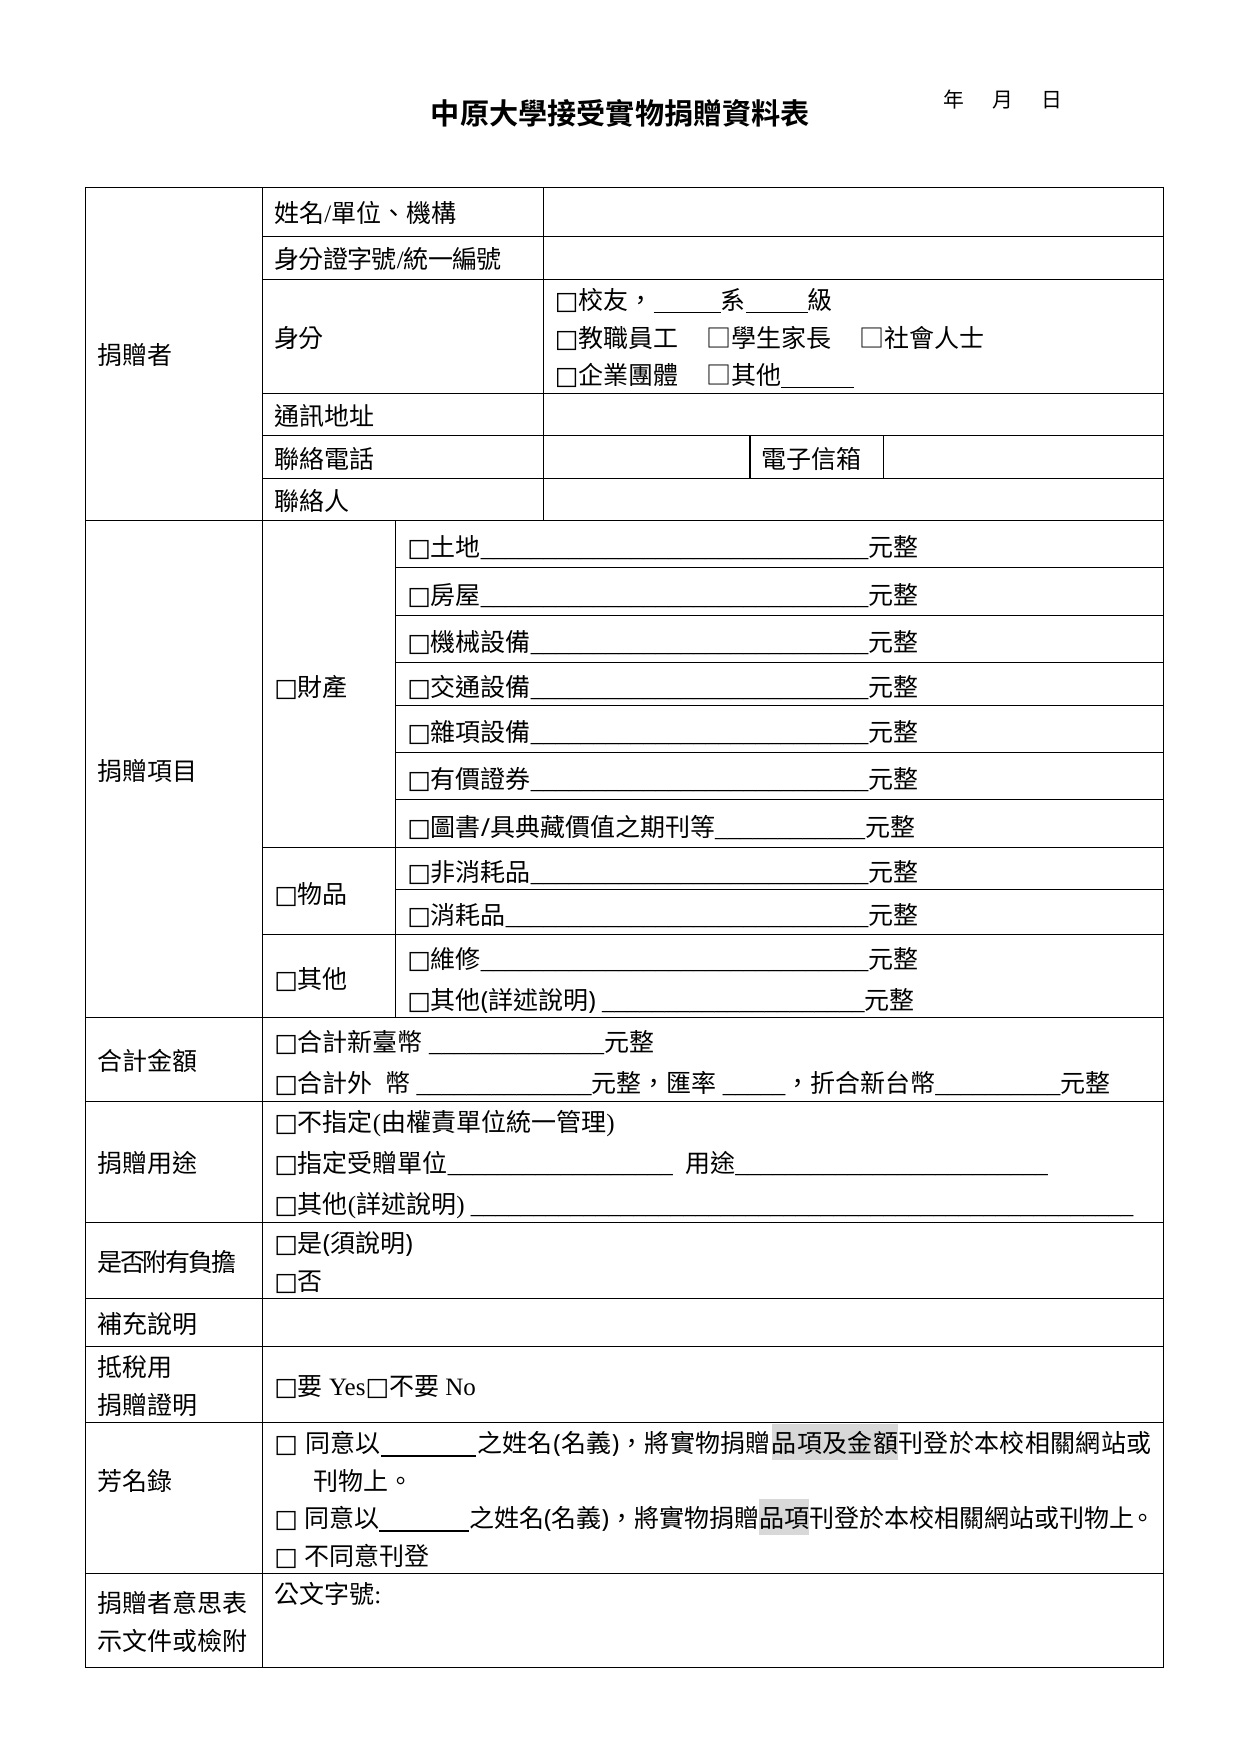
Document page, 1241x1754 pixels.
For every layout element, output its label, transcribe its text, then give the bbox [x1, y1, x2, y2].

table_cell [544, 394, 1163, 435]
table_cell □不指定(由權責單位統一管理) □指定受贈單位__________________ 用途_________________________ □其他(詳述說明) _____________________________________________________ [263, 1102, 1163, 1222]
table_cell □圖書/具典藏價值之期刊等____________元整 [396, 800, 1163, 847]
table_cell □雜項設備___________________________元整 [396, 706, 1163, 752]
table_cell 身分 [263, 280, 543, 392]
table_cell □土地_______________________________元整 [396, 521, 1163, 567]
table_header 姓名/單位、機構 [263, 188, 543, 236]
table_cell 捐贈者意思表示文件或檢附 [86, 1574, 262, 1667]
table_cell 公文字號: [263, 1574, 1163, 1667]
table_cell 合計金額 [86, 1018, 262, 1101]
table_cell □交通設備___________________________元整 [396, 663, 1163, 705]
table_cell □ 同意以 之姓名(名義)，將實物捐贈品項及金額刊登於本校相關網站或刊物上。 □ 同意以 之姓名(名義)，將實物捐贈品項刊登於本校相關網站或刊物上。 □ 不同意刊登 [263, 1423, 1163, 1573]
table_cell □要 Yes□不要 No [263, 1347, 1163, 1422]
text 年 月 日 [870, 87, 1173, 112]
table_cell 身分證字號/統一編號 [263, 237, 543, 279]
table_header 捐贈者 [86, 188, 262, 520]
table_cell □非消耗品___________________________元整 [396, 848, 1163, 889]
table_cell [544, 479, 1163, 520]
table_cell 捐贈項目 [86, 521, 262, 1017]
table_cell □物品 [263, 848, 395, 934]
table_cell □有價證券___________________________元整 [396, 753, 1163, 799]
table_cell □消耗品_____________________________元整 [396, 890, 1163, 934]
text 中原大學接受實物捐贈資料表 [71, 74, 1169, 149]
table_cell [544, 436, 749, 478]
table_cell 是否附有負擔 [86, 1223, 262, 1298]
table_header [544, 188, 1163, 236]
table_cell □機械設備___________________________元整 [396, 616, 1163, 662]
table_cell □校友， 系 級 □教職員工 □學生家長 □社會人士 □企業團體 □其他 [544, 280, 1163, 392]
table_cell □房屋_______________________________元整 [396, 568, 1163, 614]
table_cell □維修_______________________________元整 □其他(詳述說明) _____________________元整 [396, 935, 1163, 1017]
table_cell □其他 [263, 935, 395, 1017]
table_cell □財產 [263, 521, 395, 847]
table_cell 捐贈用途 [86, 1102, 262, 1222]
table_cell [884, 436, 1163, 478]
table_cell [263, 1299, 1163, 1346]
table_cell 通訊地址 [263, 394, 543, 435]
table_cell 芳名錄 [86, 1423, 262, 1573]
table_cell 電子信箱 [751, 436, 883, 478]
table_cell 補充說明 [86, 1299, 262, 1346]
table_cell 聯絡人 [263, 479, 543, 520]
table_cell 抵稅用 捐贈證明 [86, 1347, 262, 1422]
table_cell [544, 237, 1163, 279]
table_cell □合計新臺幣 ______________元整 □合計外 幣 ______________元整，匯率 _____，折合新台幣__________元整 [263, 1018, 1163, 1101]
table_cell 聯絡電話 [263, 436, 543, 478]
table_cell □是(須說明) □否 [263, 1223, 1163, 1298]
